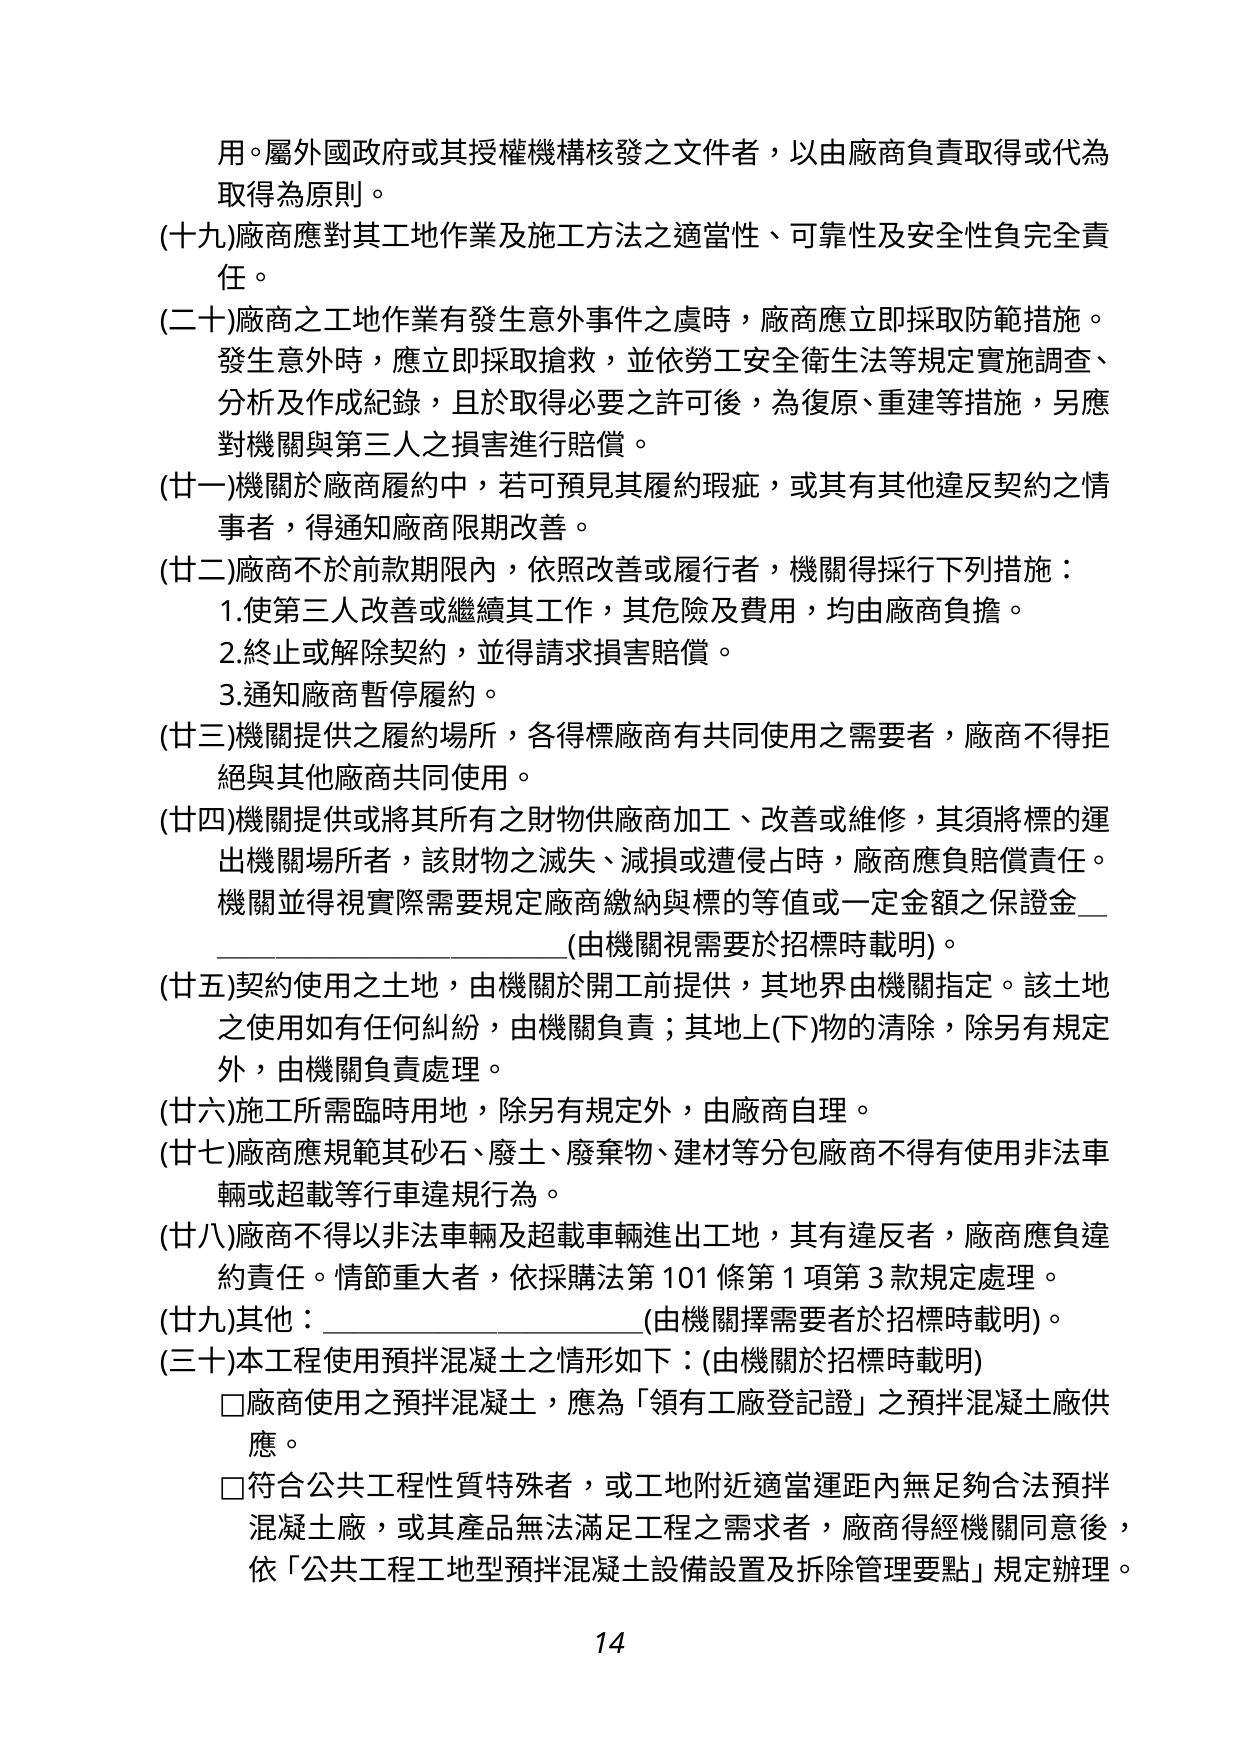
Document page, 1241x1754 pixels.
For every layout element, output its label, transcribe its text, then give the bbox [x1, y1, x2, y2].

text (廿二)廠商不於前款期限內，依照改善或履行者，機關得採行下列措施： [159, 547, 1110, 588]
text (十九)廠商應對其工地作業及施工方法之適當性、可靠性及安全性負完全責任。 [159, 213, 1110, 297]
text 用。屬外國政府或其授權機構核發之文件者，以由廠商負責取得或代為取得為原則。 [159, 130, 1110, 213]
text 3.通知廠商暫停履約。 [218, 672, 1110, 713]
text (廿八)廠商不得以非法車輛及超載車輛進出工地，其有違反者，廠商應負違約責任。情節重大者，依採購法第101條第1項第3款規定處理。 [159, 1213, 1110, 1297]
text (廿七)廠商應規範其砂石、廢土、廢棄物、建材等分包廠商不得有使用非法車輛或超載等行車違規行為。 [159, 1130, 1110, 1213]
text (廿四)機關提供或將其所有之財物供廠商加工、改善或維修，其須將標的運出機關場所者，該財物之滅失、減損或遭侵占時，廠商應負賠償責任。機關並得視實際需要規定廠商繳納與標的等值或一定金額之保證金＿＿＿＿＿＿＿＿＿＿＿＿＿(由機關視需要於招標時載明)。 [159, 797, 1110, 963]
text (廿一)機關於廠商履約中，若可預見其履約瑕疵，或其有其他違反契約之情事者，得通知廠商限期改善。 [159, 463, 1110, 547]
text (二十)廠商之工地作業有發生意外事件之虞時，廠商應立即採取防範措施。發生意外時，應立即採取搶救，並依勞工安全衛生法等規定實施調查、分析及作成紀錄，且於取得必要之許可後，為復原、重建等措施，另應對機關與第三人之損害進行賠償。 [159, 297, 1110, 463]
text (廿九)其他：＿＿＿＿＿＿＿＿＿＿＿(由機關擇需要者於招標時載明)。 [159, 1297, 1110, 1338]
text □廠商使用之預拌混凝土，應為「領有工廠登記證」之預拌混凝土廠供應。 [218, 1380, 1110, 1463]
text 2.終止或解除契約，並得請求損害賠償。 [218, 630, 1110, 672]
text (三十)本工程使用預拌混凝土之情形如下：(由機關於招標時載明) [159, 1338, 1110, 1380]
text 1.使第三人改善或繼續其工作，其危險及費用，均由廠商負擔。 [218, 588, 1110, 630]
text □符合公共工程性質特殊者，或工地附近適當運距內無足夠合法預拌混凝土廠，或其產品無法滿足工程之需求者，廠商得經機關同意後，依「公共工程工地型預拌混凝土設備設置及拆除管理要點」規定辦理。其處理方式如下： [218, 1463, 1110, 1588]
text (廿五)契約使用之土地，由機關於開工前提供，其地界由機關指定。該土地之使用如有任何糾紛，由機關負責；其地上(下)物的清除，除另有規定外，由機關負責處理。 [159, 963, 1110, 1088]
text (廿三)機關提供之履約場所，各得標廠商有共同使用之需要者，廠商不得拒絕與其他廠商共同使用。 [159, 713, 1110, 797]
text (廿六)施工所需臨時用地，除另有規定外，由廠商自理。 [159, 1088, 1110, 1130]
